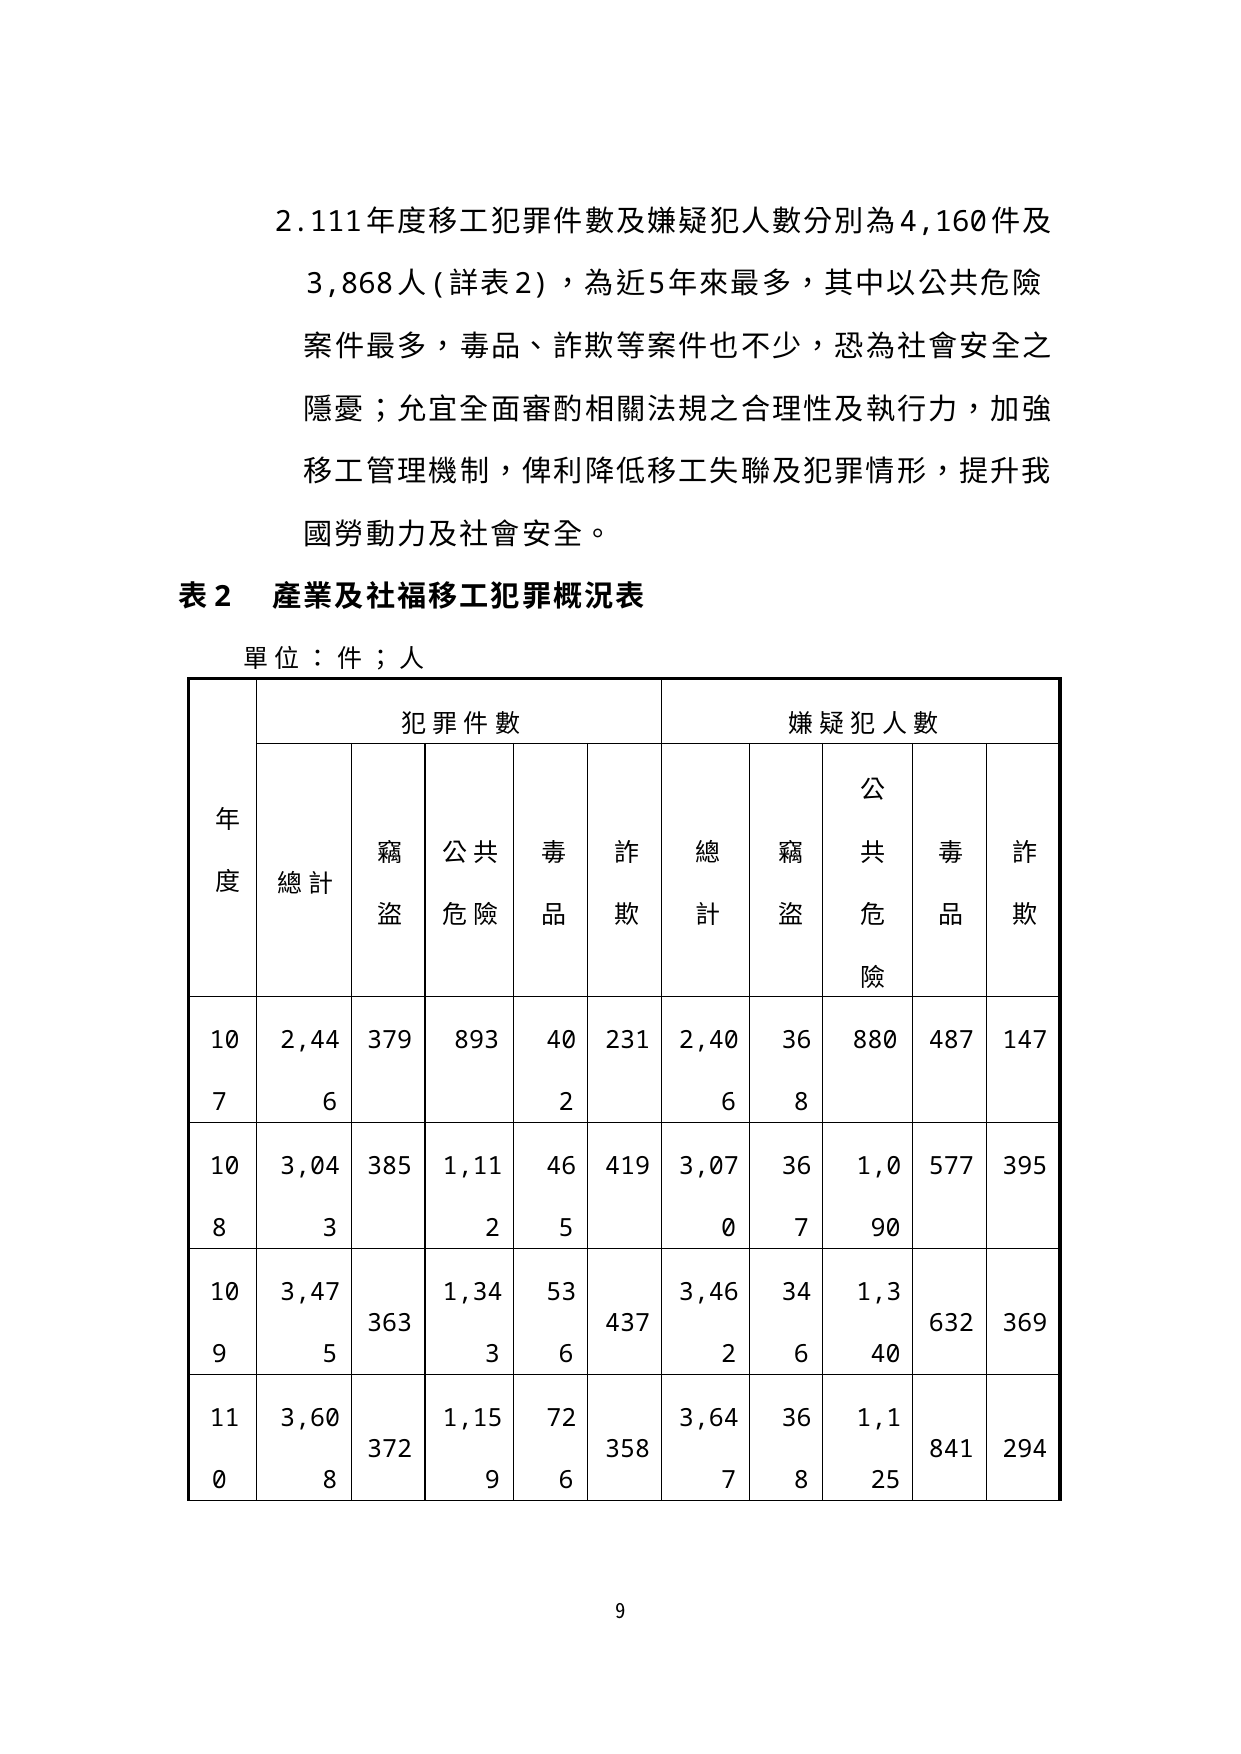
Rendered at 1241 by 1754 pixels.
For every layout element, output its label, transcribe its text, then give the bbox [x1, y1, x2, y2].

table_cell 379 [352, 997, 424, 1122]
table_cell 437 [588, 1249, 661, 1374]
table_cell 110 [190, 1375, 256, 1500]
table_cell 385 [352, 1123, 424, 1248]
table_cell 368 [750, 1375, 822, 1500]
text 2.111年度移工犯罪件數及嫌疑犯人數分別為4,160件及3,868人(詳表2)，為近5年來最多，其中以公共危險案件最多，毒品、詐欺等案件也不少，恐為社會安全之隱憂；允宜全面審酌相關法規之合理性及執行力，加強移工管理機制，俾利降低移工失聯及犯罪情形，提升我國勞動力及社會安全。 [266, 177, 1063, 552]
table_cell 487 [913, 997, 986, 1122]
table_cell 1,159 [426, 1375, 513, 1500]
table_cell 毒品 [514, 744, 587, 996]
table_cell 詐欺 [987, 744, 1058, 996]
table_cell 107 [190, 997, 256, 1122]
table_cell 880 [823, 997, 912, 1122]
table_cell 109 [190, 1249, 256, 1374]
table_cell 3,647 [662, 1375, 749, 1500]
table_cell 1,090 [823, 1123, 912, 1248]
table_cell 3,070 [662, 1123, 749, 1248]
table_cell 367 [750, 1123, 822, 1248]
table_cell 346 [750, 1249, 822, 1374]
table_cell 372 [352, 1375, 424, 1500]
table_header 犯罪件數 [257, 680, 661, 743]
table_cell 公共危險 [426, 744, 513, 996]
table_cell 577 [913, 1123, 986, 1248]
table_cell 3,462 [662, 1249, 749, 1374]
table_cell 841 [913, 1375, 986, 1500]
table_header 嫌疑犯人數 [662, 680, 1058, 743]
table_header 年度 [190, 680, 256, 996]
table_cell 竊盜 [352, 744, 424, 996]
table_cell 402 [514, 997, 587, 1122]
table_cell 3,608 [257, 1375, 351, 1500]
table_cell 294 [987, 1375, 1058, 1500]
table_cell 1,112 [426, 1123, 513, 1248]
table_cell 毒品 [913, 744, 986, 996]
table_cell 231 [588, 997, 661, 1122]
table_cell 總計 [662, 744, 749, 996]
table_cell 147 [987, 997, 1058, 1122]
table_cell 1,125 [823, 1375, 912, 1500]
table_cell 1,343 [426, 1249, 513, 1374]
table_cell 詐欺 [588, 744, 661, 996]
table_cell 358 [588, 1375, 661, 1500]
table_cell 363 [352, 1249, 424, 1374]
table_cell 893 [426, 997, 513, 1122]
table_cell 3,043 [257, 1123, 351, 1248]
table_cell 2,446 [257, 997, 351, 1122]
table_cell 419 [588, 1123, 661, 1248]
table_cell 465 [514, 1123, 587, 1248]
table_cell 632 [913, 1249, 986, 1374]
table_cell 395 [987, 1123, 1058, 1248]
text 表2 產業及社福移工犯罪概況表 單位：件；人 [177, 552, 1063, 677]
table_cell 536 [514, 1249, 587, 1374]
table_cell 3,475 [257, 1249, 351, 1374]
table_cell 總計 [257, 744, 351, 996]
table_cell 公共危險 [823, 744, 912, 996]
table_cell 竊盜 [750, 744, 822, 996]
table_cell 108 [190, 1123, 256, 1248]
table_cell 726 [514, 1375, 587, 1500]
table_cell 1,340 [823, 1249, 912, 1374]
table_cell 368 [750, 997, 822, 1122]
table_cell 2,406 [662, 997, 749, 1122]
table_cell 369 [987, 1249, 1058, 1374]
